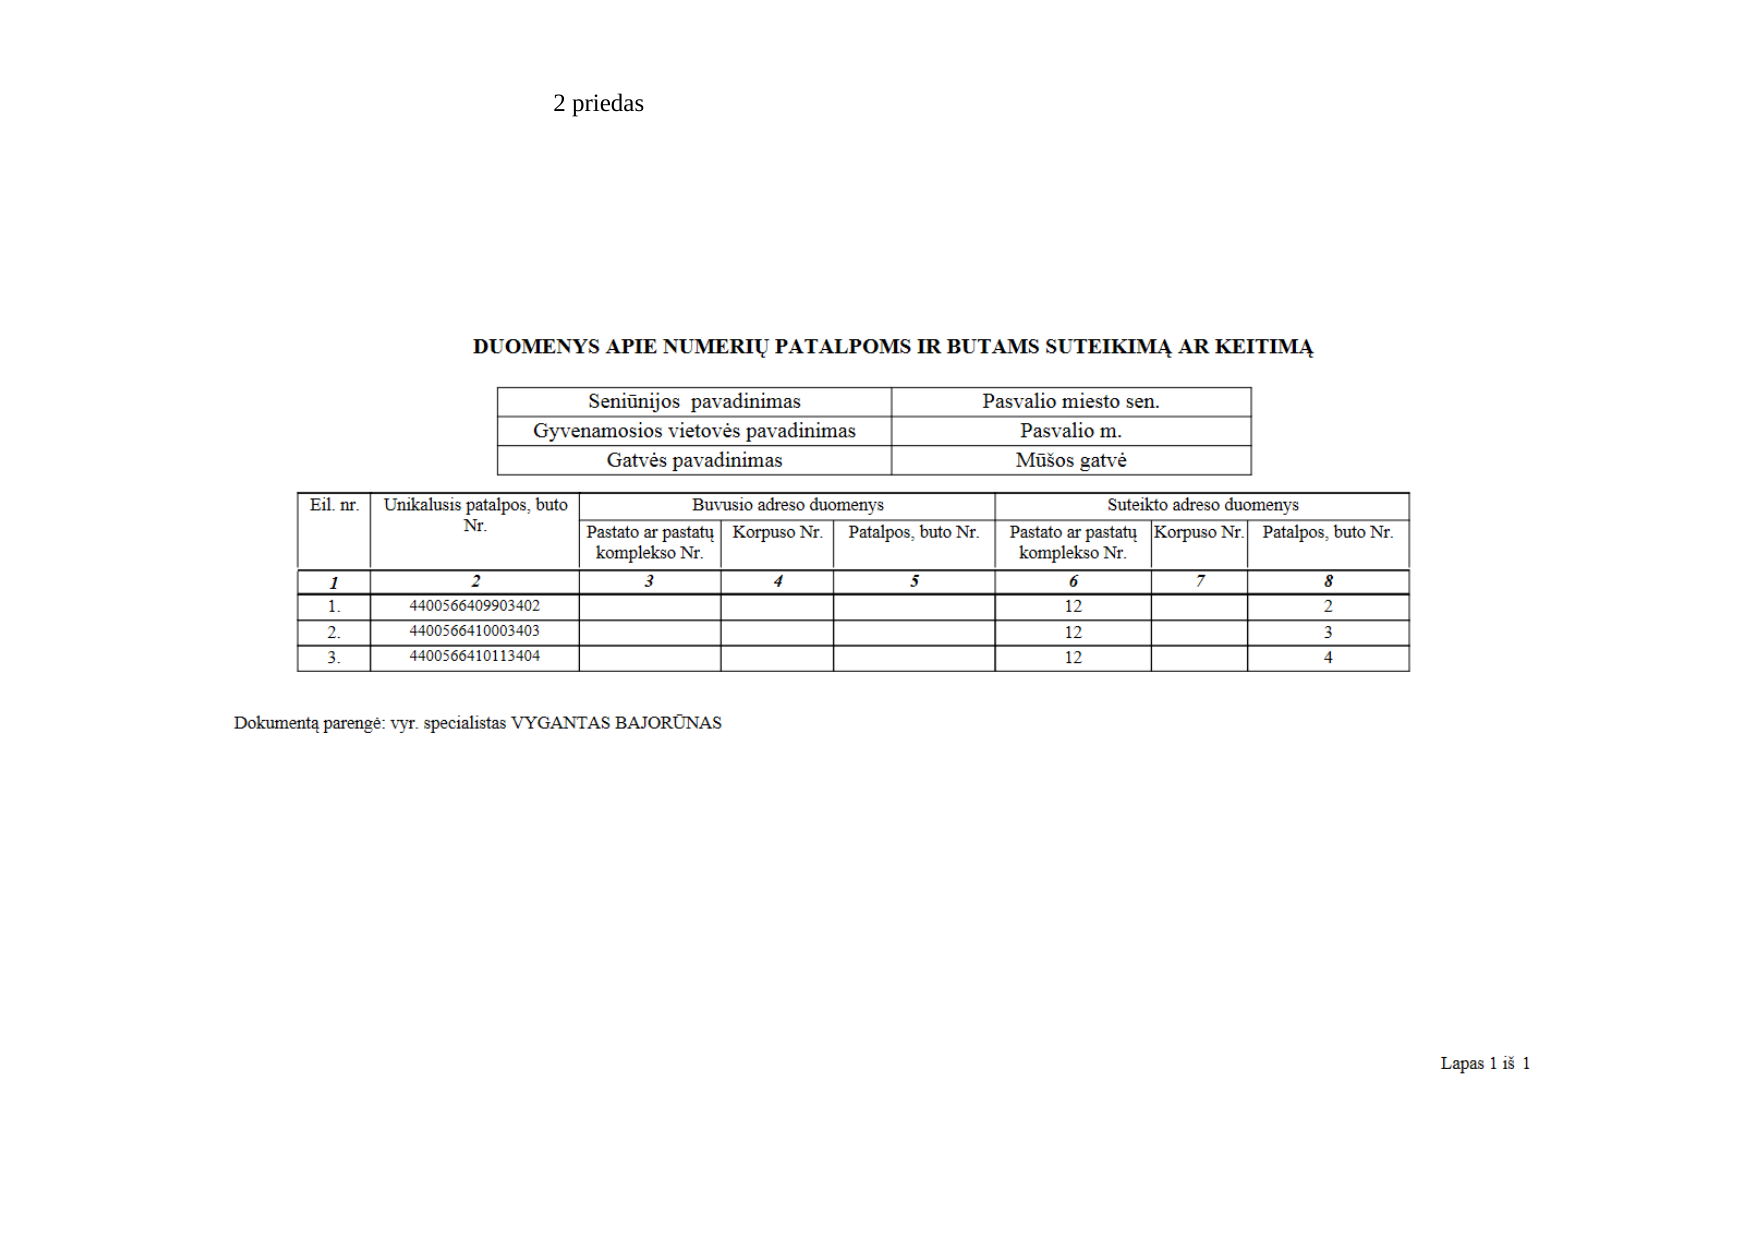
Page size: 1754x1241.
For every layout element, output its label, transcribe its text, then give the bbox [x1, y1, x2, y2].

table_header [118, 89, 542, 146]
table_header 2 priedas [542, 89, 1142, 146]
